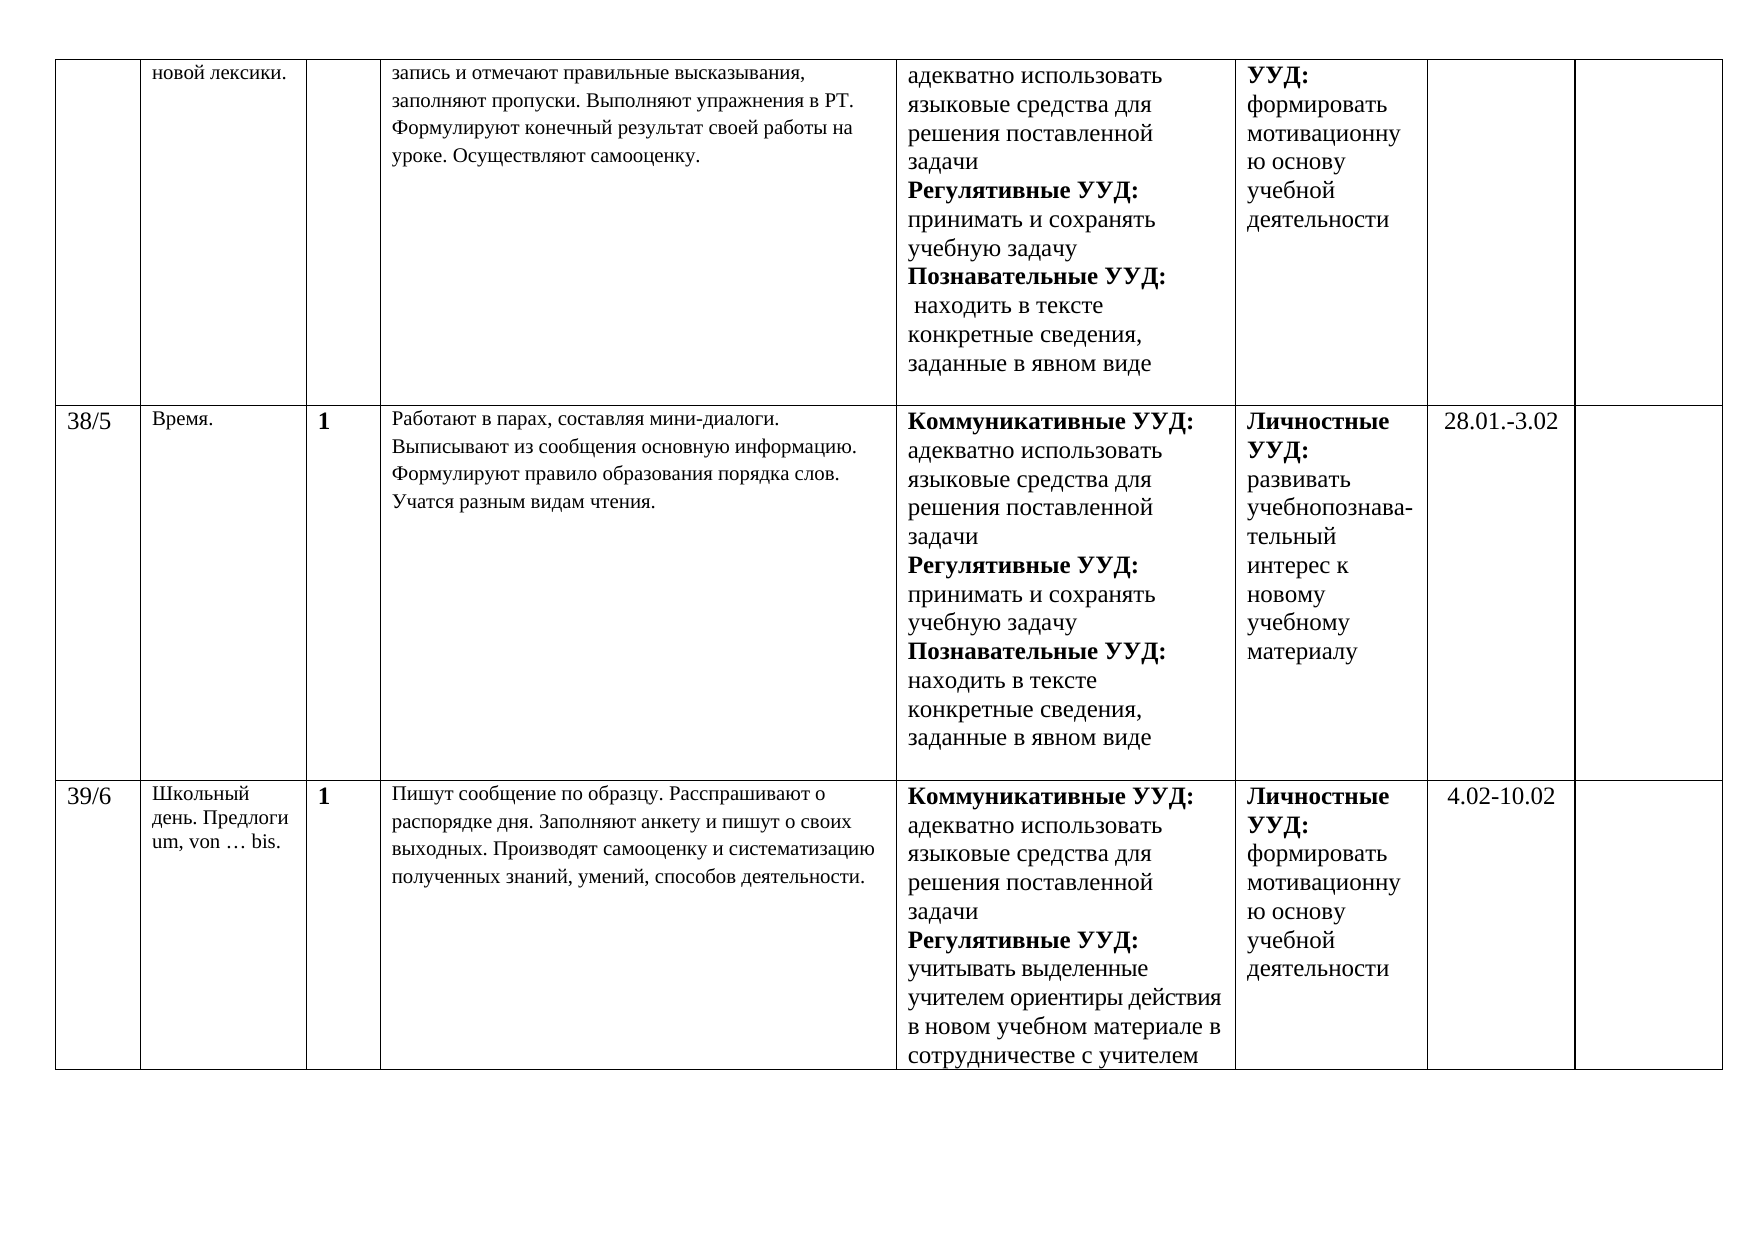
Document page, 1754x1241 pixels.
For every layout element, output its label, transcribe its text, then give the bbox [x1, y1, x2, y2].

table_cell Личностные УУД: формировать мотивационную основу учебной деятельности [1236, 781, 1427, 1068]
table_cell 38/5 [56, 406, 140, 780]
table_cell запись и отмечают правильные высказывания, заполняют пропуски. Выполняют упражнения в РТ. Формулируют конечный результат своей работы на уроке. Осуществляют самооценку. [381, 60, 896, 405]
table_cell Работают в парах, составляя мини-диалоги. Выписывают из сообщения основную информацию. Формулируют правило образования порядка слов. Учатся разным видам чтения. [381, 406, 896, 780]
table_cell Коммуникативные УУД: адекватно использовать языковые средства для решения поставленной задачи Регулятивные УУД: принимать и сохранять учебную задачу Познавательные УУД: находить в тексте конкретные сведения, заданные в явном виде [897, 406, 1235, 780]
table_cell Время. [141, 406, 306, 780]
table_cell [1428, 60, 1574, 405]
table_cell Школьный день. Предлоги um, von … bis. [141, 781, 306, 1068]
table_cell Пишут сообщение по образцу. Расспрашивают о распорядке дня. Заполняют анкету и пишут о своих выходных. Производят самооценку и систематизацию полученных знаний, умений, способов деятельности. [381, 781, 896, 1068]
table_cell [1576, 781, 1722, 1068]
table_cell Личностные УУД: развивать учебно­познава-тельный интерес к новому учебному материалу [1236, 406, 1427, 780]
table_cell 28.01.-3.02 [1428, 406, 1574, 780]
table_cell Коммуникативные УУД: адекватно использовать языковые средства для решения поставленной задачи Регулятивные УУД: учитывать выделенные учителем ориентиры действия в новом учебном материале в сотрудничестве с учителем [897, 781, 1235, 1068]
table_cell [56, 60, 140, 405]
table_cell 39/6 [56, 781, 140, 1068]
table_cell УУД: формировать мотивационную основу учебной деятельности [1236, 60, 1427, 405]
table_cell новой лексики. [141, 60, 306, 405]
table_cell [307, 60, 380, 405]
table_cell [1576, 60, 1722, 405]
table_cell [1576, 406, 1722, 780]
table_cell 1 [307, 781, 380, 1068]
table_cell адекватно использовать языковые средства для решения поставленной задачи Регулятивные УУД: принимать и сохранять учебную задачу Познавательные УУД: находить в тексте конкретные сведения, заданные в явном виде [897, 60, 1235, 405]
table_cell 1 [307, 406, 380, 780]
table_cell 4.02-10.02 [1428, 781, 1574, 1068]
